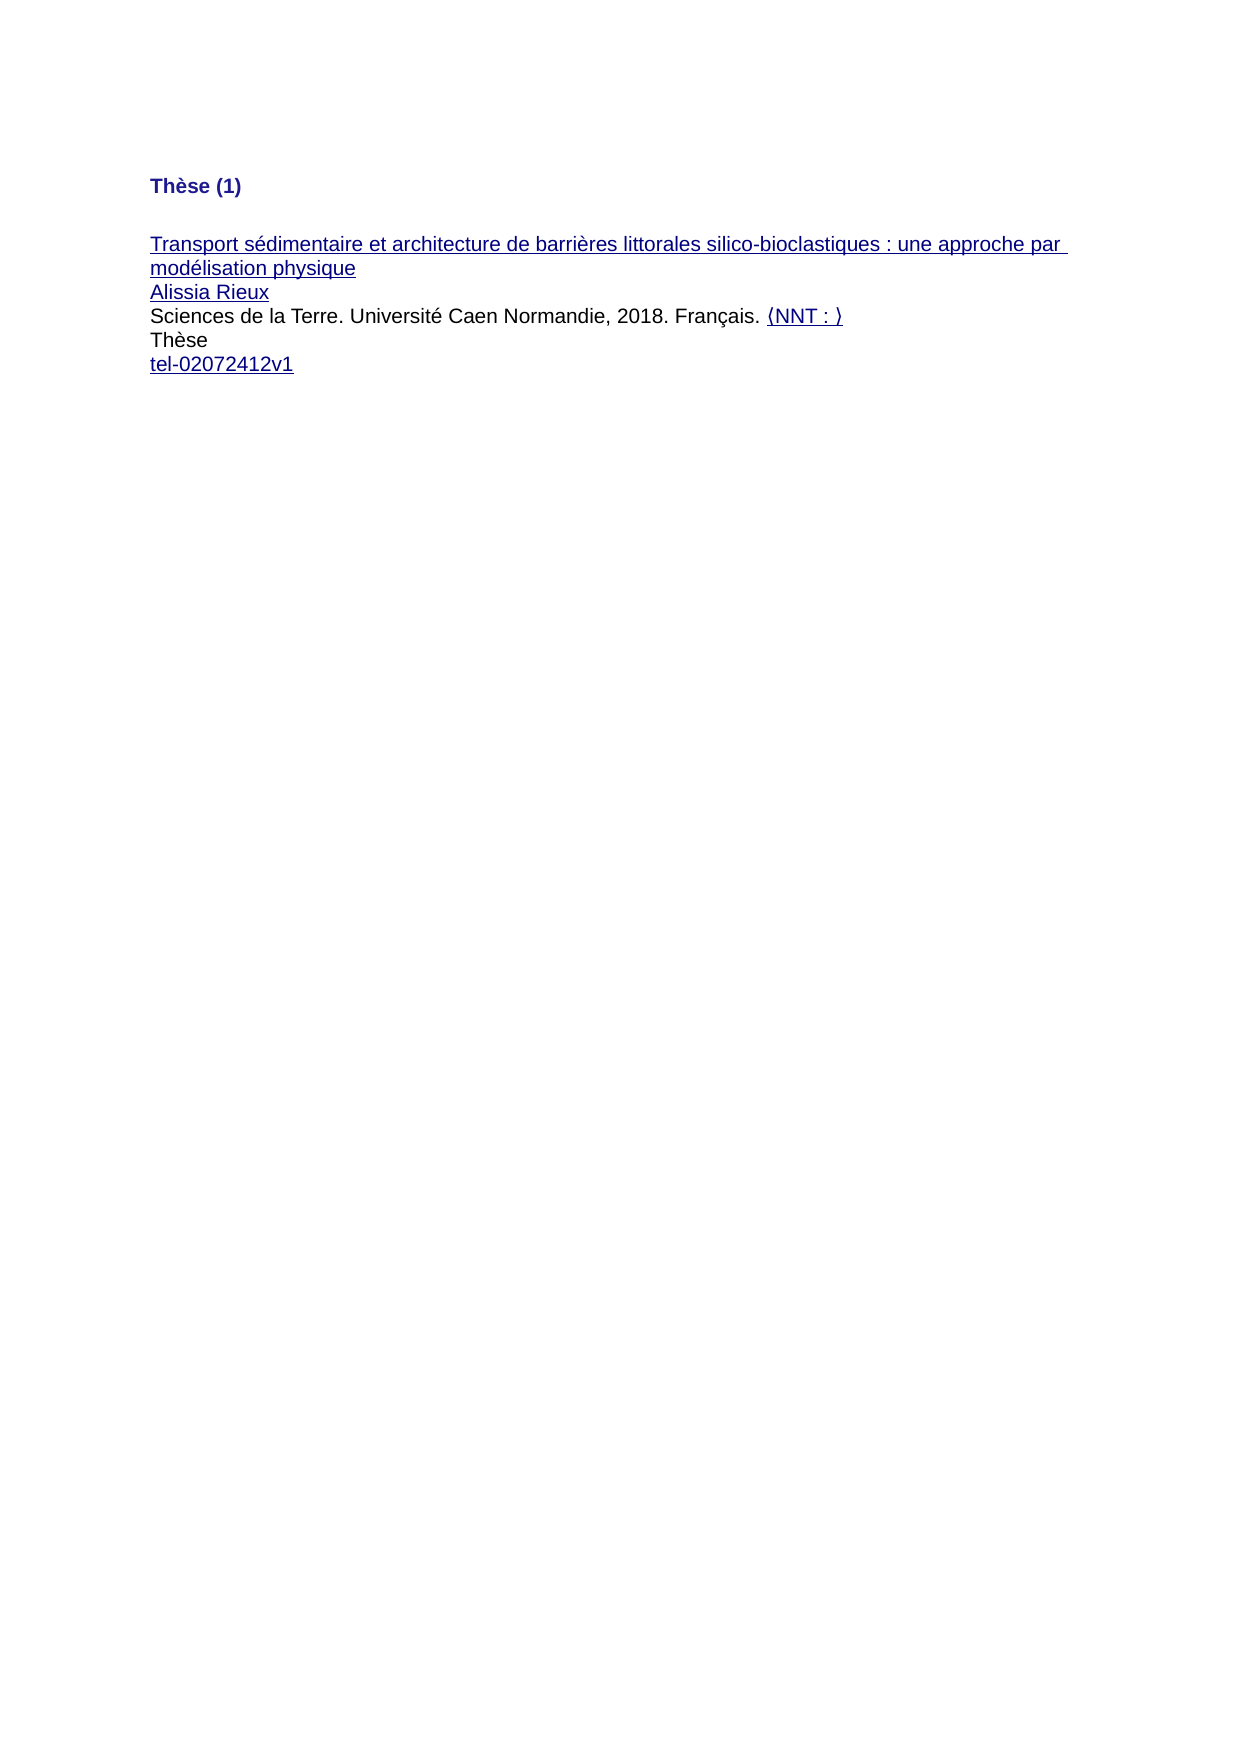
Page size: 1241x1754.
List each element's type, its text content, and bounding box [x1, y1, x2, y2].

table_header Transport sédimentaire et architecture de barrières littorales silico-bioclastiques : une approche par modélisation physique Alissia Rieux Sciences de la Terre. Université Caen Normandie, 2018. Français. ⟨NNT : ⟩ Thèse tel-02072412v1 [150, 232, 1090, 376]
subtitle Thèse (1) [150, 174, 1090, 198]
